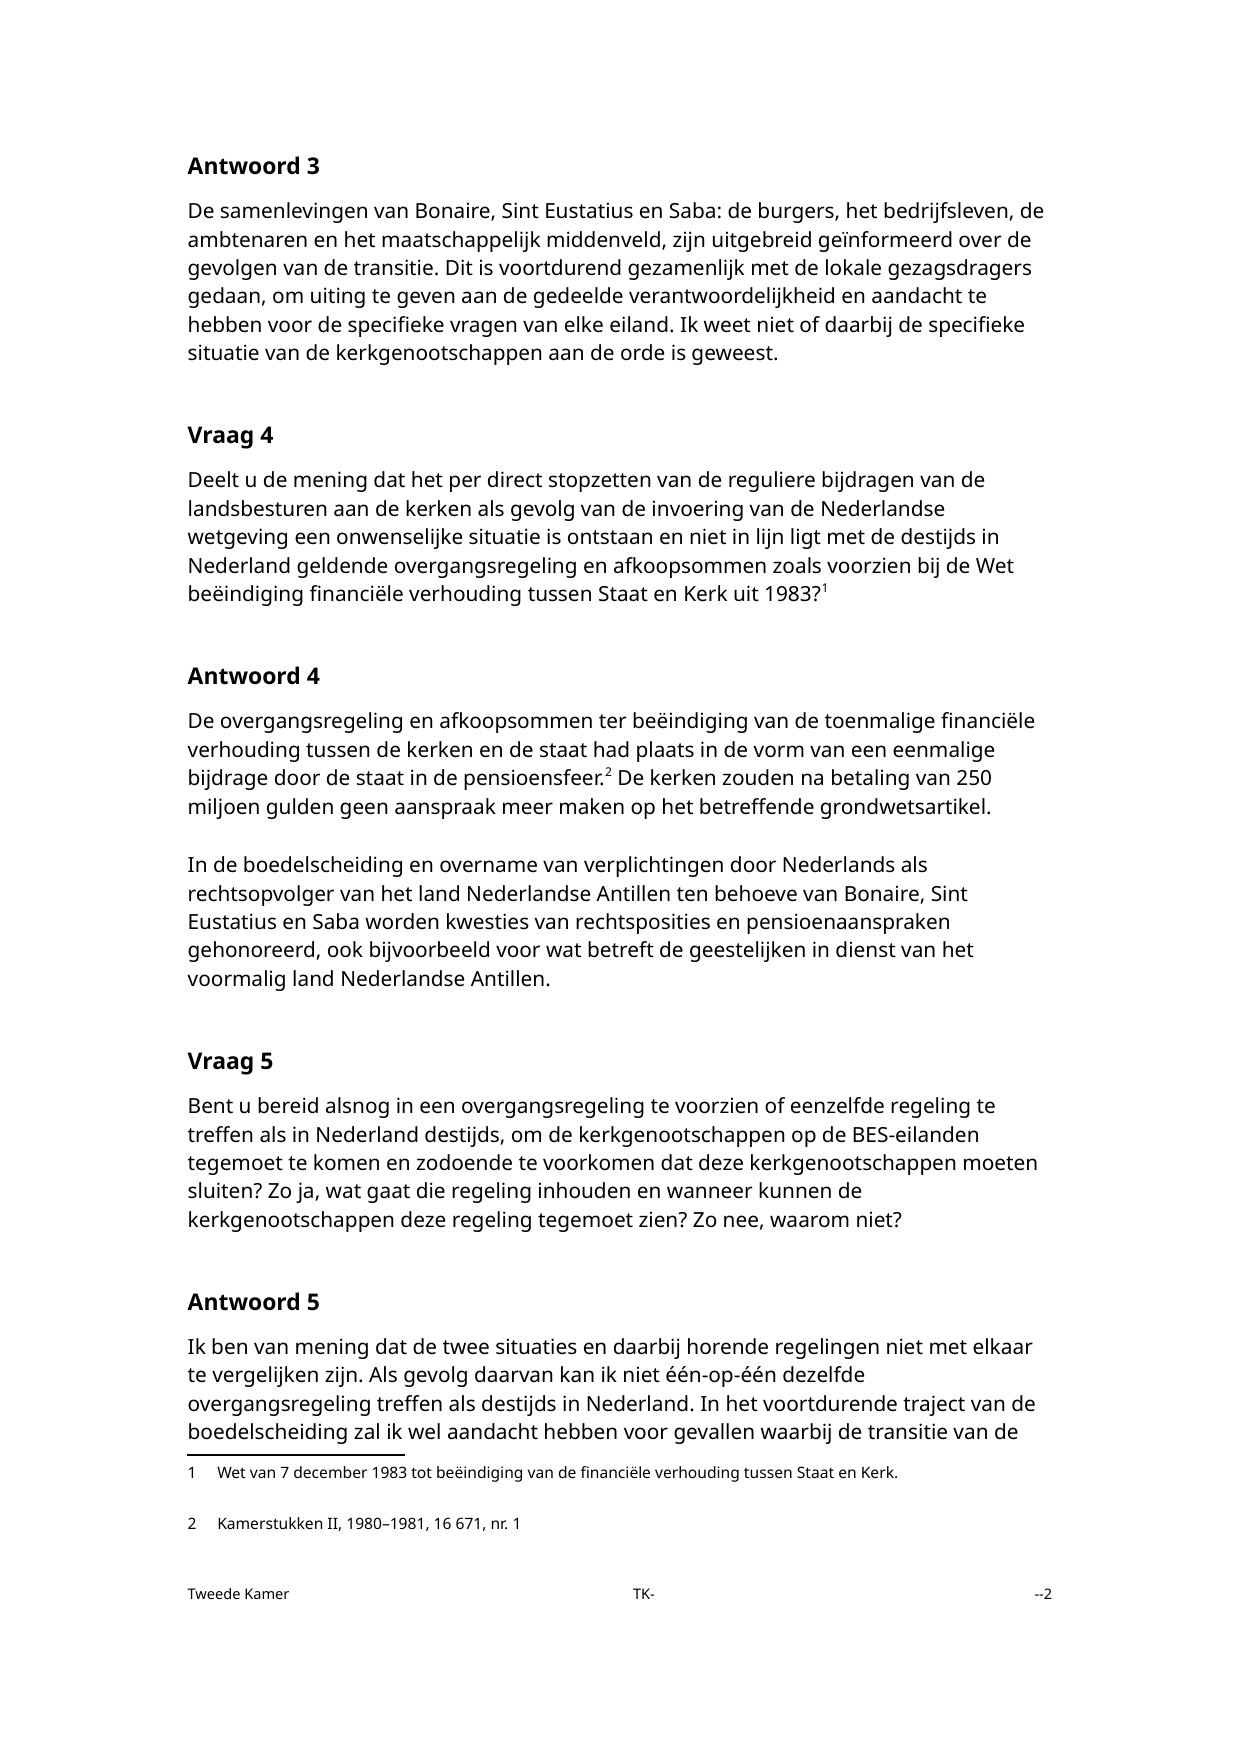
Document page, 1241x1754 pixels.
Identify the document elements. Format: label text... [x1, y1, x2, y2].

subtitle Vraag 5 [187, 1045, 1053, 1076]
text Deelt u de mening dat het per direct stopzetten van de reguliere bijdragen van de landsbesturen aan de kerken als gevolg van de invoering van de Nederlandse wetgeving een onwenselijke situatie is ontstaan en niet in lijn ligt met de destijds in Nederland geldende overgangsregeling en afkoopsommen zoals voorzien bij de Wet beëindiging financiële verhouding tussen Staat en Kerk uit 1983? [187, 466, 1053, 608]
subtitle Antwoord 4 [187, 660, 1053, 692]
text De overgangsregeling en afkoopsommen ter beëindiging van de toenmalige financiële verhouding tussen de kerken en de staat had plaats in de vorm van een eenmalige bijdrage door de staat in de pensioensfeer. De kerken zouden na betaling van 250 miljoen gulden geen aanspraak meer maken op het betreffende grondwetsartikel. [187, 707, 1053, 820]
subtitle Antwoord 5 [187, 1286, 1053, 1317]
text In de boedelscheiding en overname van verplichtingen door Nederlands als rechtsopvolger van het land Nederlandse Antillen ten behoeve van Bonaire, Sint Eustatius en Saba worden kwesties van rechtsposities en pensioenaanspraken gehonoreerd, ook bijvoorbeeld voor wat betreft de geestelijken in dienst van het voormalig land Nederlandse Antillen. [187, 850, 1053, 992]
text Ik ben van mening dat de twee situaties en daarbij horende regelingen niet met elkaar te vergelijken zijn. Als gevolg daarvan kan ik niet één-op-één dezelfde overgangsregeling treffen als destijds in Nederland. In het voortdurende traject van de boedelscheiding zal ik wel aandacht hebben voor gevallen waarbij de transitie van de eilanden plotseling negatieve effecten op onderdelen van de samenleving blijkt te hebben. [187, 1332, 1053, 1389]
text De samenlevingen van Bonaire, Sint Eustatius en Saba: de burgers, het bedrijfsleven, de ambtenaren en het maatschappelijk middenveld, zijn uitgebreid geïnformeerd over de gevolgen van de transitie. Dit is voortdurend gezamenlijk met de lokale gezagsdragers gedaan, om uiting te geven aan de gedeelde verantwoordelijkheid en aandacht te hebben voor de specifieke vragen van elke eiland. Ik weet niet of daarbij de specifieke situatie van de kerkgenootschappen aan de orde is geweest. [187, 196, 1053, 367]
subtitle Antwoord 3 [187, 150, 1053, 181]
text Bent u bereid alsnog in een overgangsregeling te voorzien of eenzelfde regeling te treffen als in Nederland destijds, om de kerkgenootschappen op de BES-eilanden tegemoet te komen en zodoende te voorkomen dat deze kerkgenootschappen moeten sluiten? Zo ja, wat gaat die regeling inhouden en wanneer kunnen de kerkgenootschappen deze regeling tegemoet zien? Zo nee, waarom niet? [187, 1091, 1053, 1233]
text Kamerstukken II, 1980–1981, 16 671, nr. 1 [187, 1506, 1053, 1534]
text Wet van 7 december 1983 tot beëindiging van de financiële verhouding tussen Staat en Kerk. [187, 1419, 1053, 1476]
subtitle Vraag 4 [187, 419, 1053, 451]
